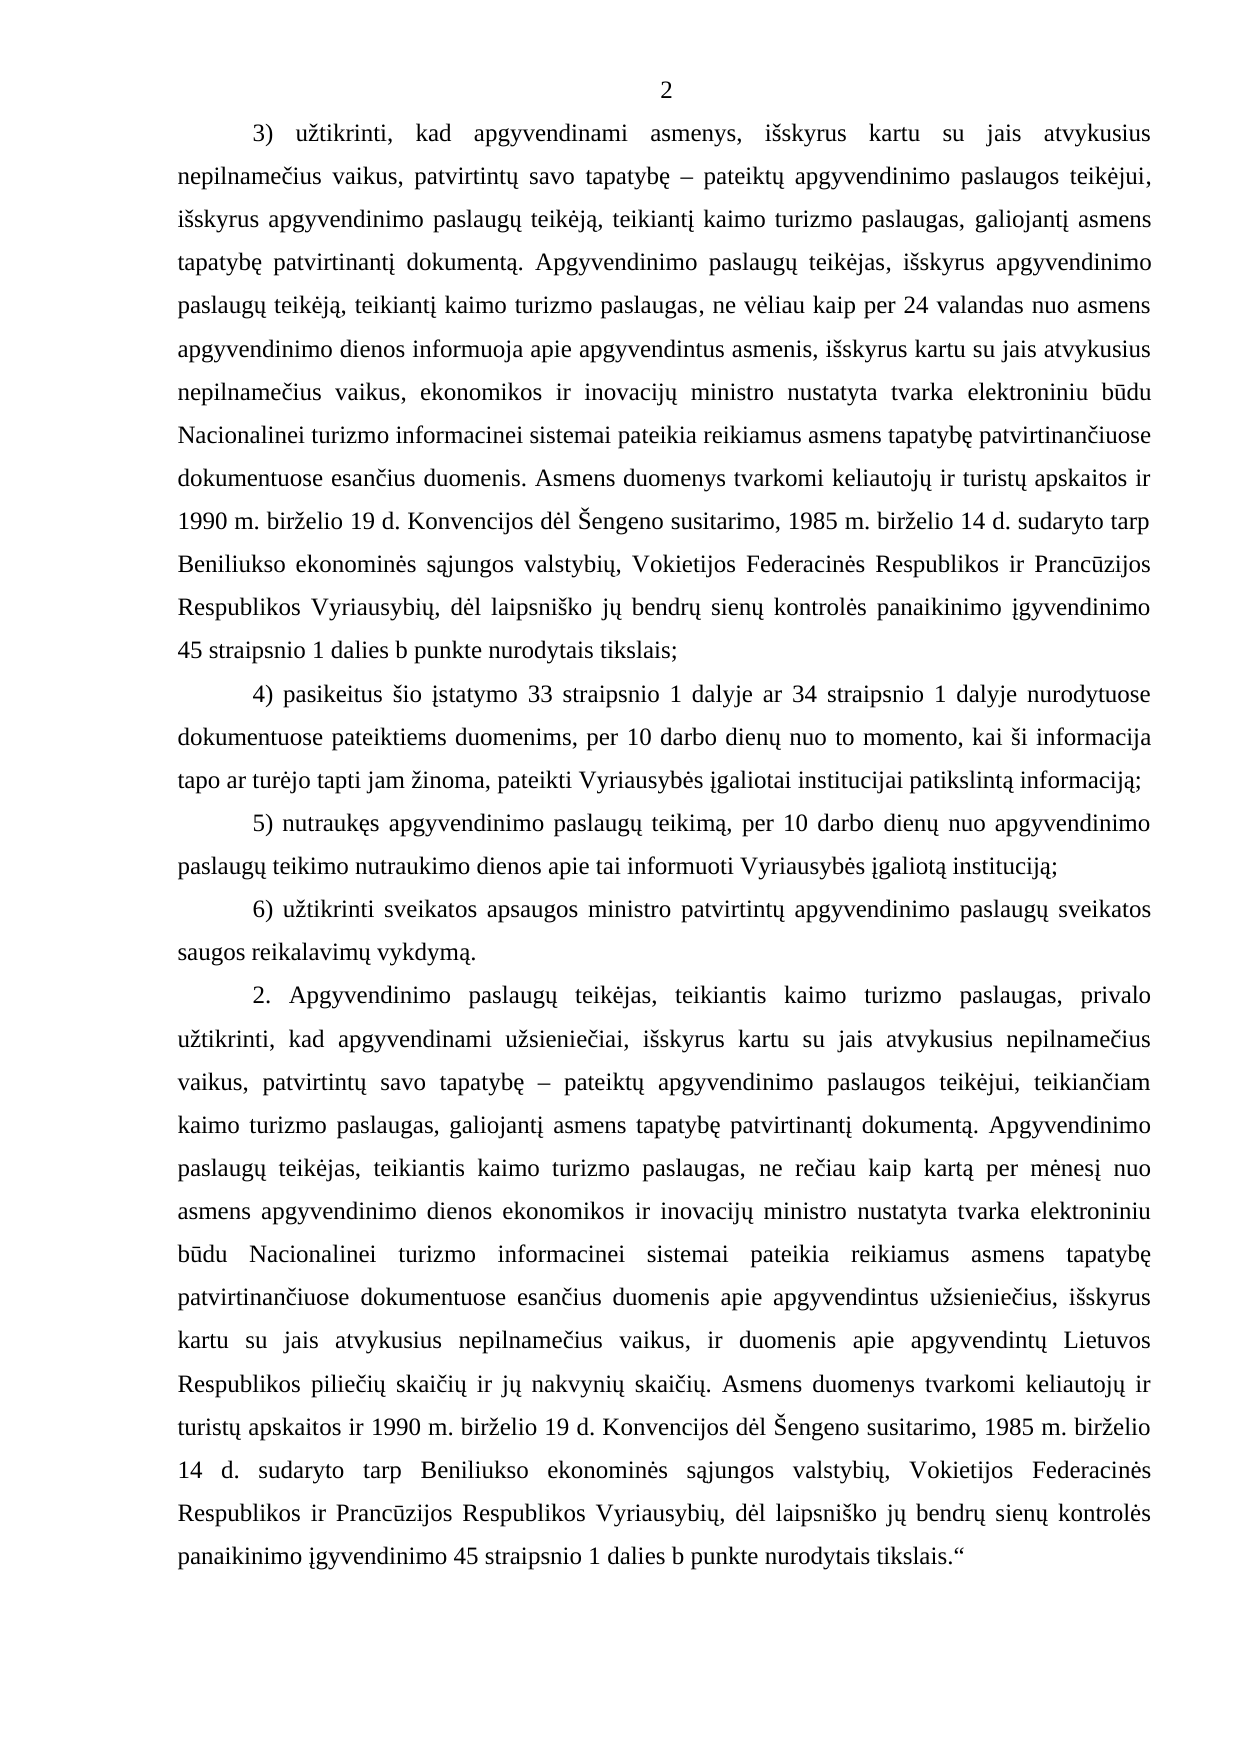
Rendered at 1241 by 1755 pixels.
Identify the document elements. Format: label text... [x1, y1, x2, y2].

text 3) užtikrinti, kad apgyvendinami asmenys, išskyrus kartu su jais atvykusius nepilnamečius vaikus, patvirtintų savo tapatybę – pateiktų apgyvendinimo paslaugos teikėjui, išskyrus apgyvendinimo paslaugų teikėją, teikiantį kaimo turizmo paslaugas, galiojantį asmens tapatybę patvirtinantį dokumentą. Apgyvendinimo paslaugų teikėjas, išskyrus apgyvendinimo paslaugų teikėją, teikiantį kaimo turizmo paslaugas, ne vėliau kaip per 24 valandas nuo asmens apgyvendinimo dienos informuoja apie apgyvendintus asmenis, išskyrus kartu su jais atvykusius nepilnamečius vaikus, ekonomikos ir inovacijų ministro nustatyta tvarka elektroniniu būdu Nacionalinei turizmo informacinei sistemai pateikia reikiamus asmens tapatybę patvirtinančiuose dokumentuose esančius duomenis. Asmens duomenys tvarkomi keliautojų ir turistų apskaitos ir 1990 m. birželio 19 d. Konvencijos dėl Šengeno susitarimo, 1985 m. birželio 14 d. sudaryto tarp Beniliukso ekonominės sąjungos valstybių, Vokietijos Federacinės Respublikos ir Prancūzijos Respublikos Vyriausybių, dėl laipsniško jų bendrų sienų kontrolės panaikinimo įgyvendinimo 45 straipsnio 1 dalies b punkte nurodytais tikslais; [177, 118, 1152, 664]
text 5) nutraukęs apgyvendinimo paslaugų teikimą, per 10 darbo dienų nuo apgyvendinimo paslaugų teikimo nutraukimo dienos apie tai informuoti Vyriausybės įgaliotą instituciją; [177, 808, 1152, 880]
text 6) užtikrinti sveikatos apsaugos ministro patvirtintų apgyvendinimo paslaugų sveikatos saugos reikalavimų vykdymą. [177, 894, 1152, 966]
text 2. Apgyvendinimo paslaugų teikėjas, teikiantis kaimo turizmo paslaugas, privalo užtikrinti, kad apgyvendinami užsieniečiai, išskyrus kartu su jais atvykusius nepilnamečius vaikus, patvirtintų savo tapatybę – pateiktų apgyvendinimo paslaugos teikėjui, teikiančiam kaimo turizmo paslaugas, galiojantį asmens tapatybę patvirtinantį dokumentą. Apgyvendinimo paslaugų teikėjas, teikiantis kaimo turizmo paslaugas, ne rečiau kaip kartą per mėnesį nuo asmens apgyvendinimo dienos ekonomikos ir inovacijų ministro nustatyta tvarka elektroniniu būdu Nacionalinei turizmo informacinei sistemai pateikia reikiamus asmens tapatybę patvirtinančiuose dokumentuose esančius duomenis apie apgyvendintus užsieniečius, išskyrus kartu su jais atvykusius nepilnamečius vaikus, ir duomenis apie apgyvendintų Lietuvos Respublikos piliečių skaičių ir jų nakvynių skaičių. Asmens duomenys tvarkomi keliautojų ir turistų apskaitos ir 1990 m. birželio 19 d. Konvencijos dėl Šengeno susitarimo, 1985 m. birželio 14 d. sudaryto tarp Beniliukso ekonominės sąjungos valstybių, Vokietijos Federacinės Respublikos ir Prancūzijos Respublikos Vyriausybių, dėl laipsniško jų bendrų sienų kontrolės panaikinimo įgyvendinimo 45 straipsnio 1 dalies b punkte nurodytais tikslais.“ [177, 981, 1152, 1570]
text 4) pasikeitus šio įstatymo 33 straipsnio 1 dalyje ar 34 straipsnio 1 dalyje nurodytuose dokumentuose pateiktiems duomenims, per 10 darbo dienų nuo to momento, kai ši informacija tapo ar turėjo tapti jam žinoma, pateikti Vyriausybės įgaliotai institucijai patikslintą informaciją; [177, 679, 1152, 794]
